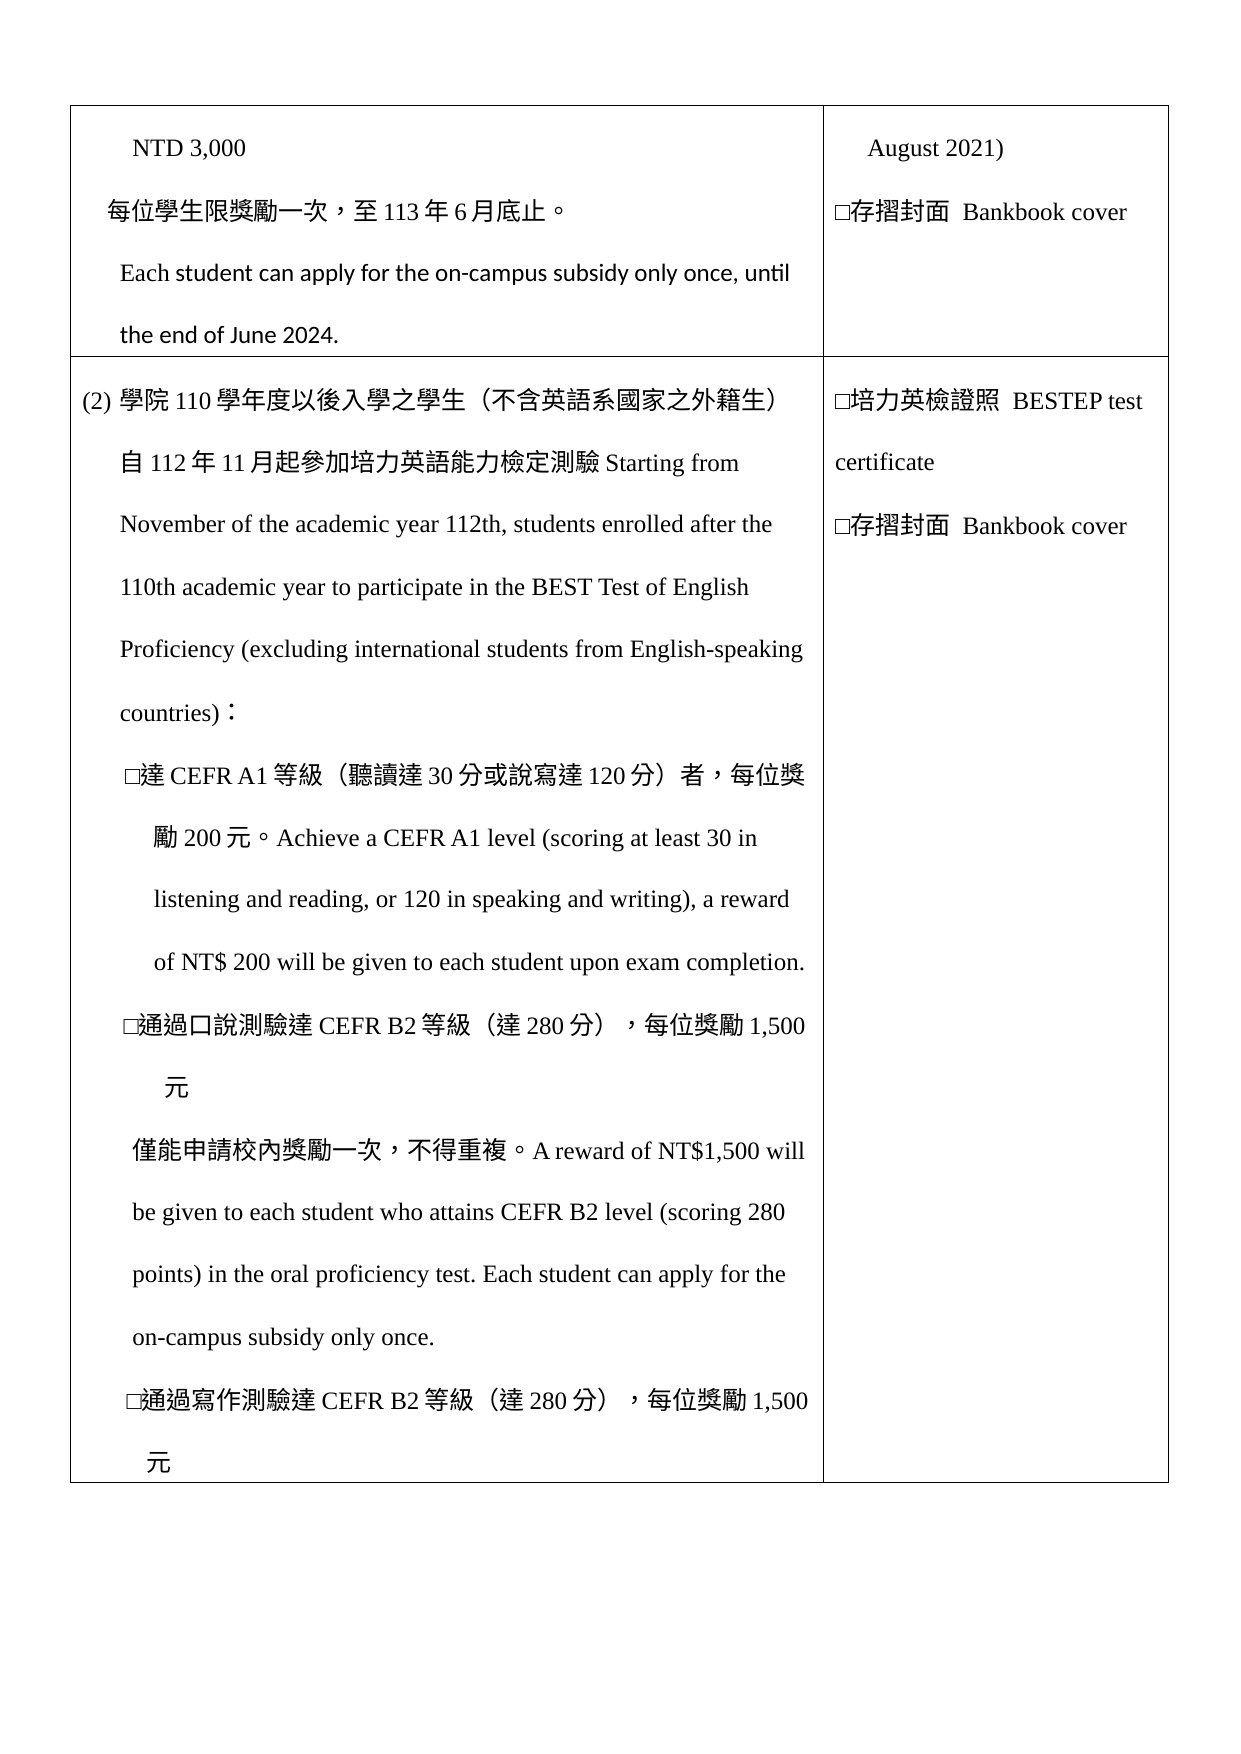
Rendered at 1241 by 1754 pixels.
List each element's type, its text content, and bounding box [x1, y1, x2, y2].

table_cell 學院110學年度以後入學之學生（不含英語系國家之外籍生）自112年11月起參加培力英語能力檢定測驗Starting from November of the academic year 112th, students enrolled after the 110th academic year to participate in the BEST Test of English Proficiency (excluding international students from English-speaking countries)： □達CEFR A1等級（聽讀達30分或說寫達120分）者，每位獎勵200元。Achieve a CEFR A1 level (scoring at least 30 in listening and reading, or 120 in speaking and writing), a reward of NT$ 200 will be given to each student upon exam completion. □通過口說測驗達CEFR B2等級（達280分），每位獎勵1,500元 僅能申請校內獎勵一次，不得重複。A reward of NT$1,500 will be given to each student who attains CEFR B2 level (scoring 280 points) in the oral proficiency test. Each student can apply for the on-campus subsidy only once. □通過寫作測驗達CEFR B2等級（達280分），每位獎勵1,500元 [71, 357, 823, 1482]
table_cell □培力英檢證照 BESTEP test certificate □存摺封面 Bankbook cover [824, 357, 1168, 1482]
table_cell August 2021) □存摺封面 Bankbook cover [824, 106, 1168, 356]
table_cell NTD 3,000 每位學生限獎勵一次，至113年6月底止。 Each student can apply for the on-campus subsidy only once, until the end of June 2024. [71, 106, 823, 356]
